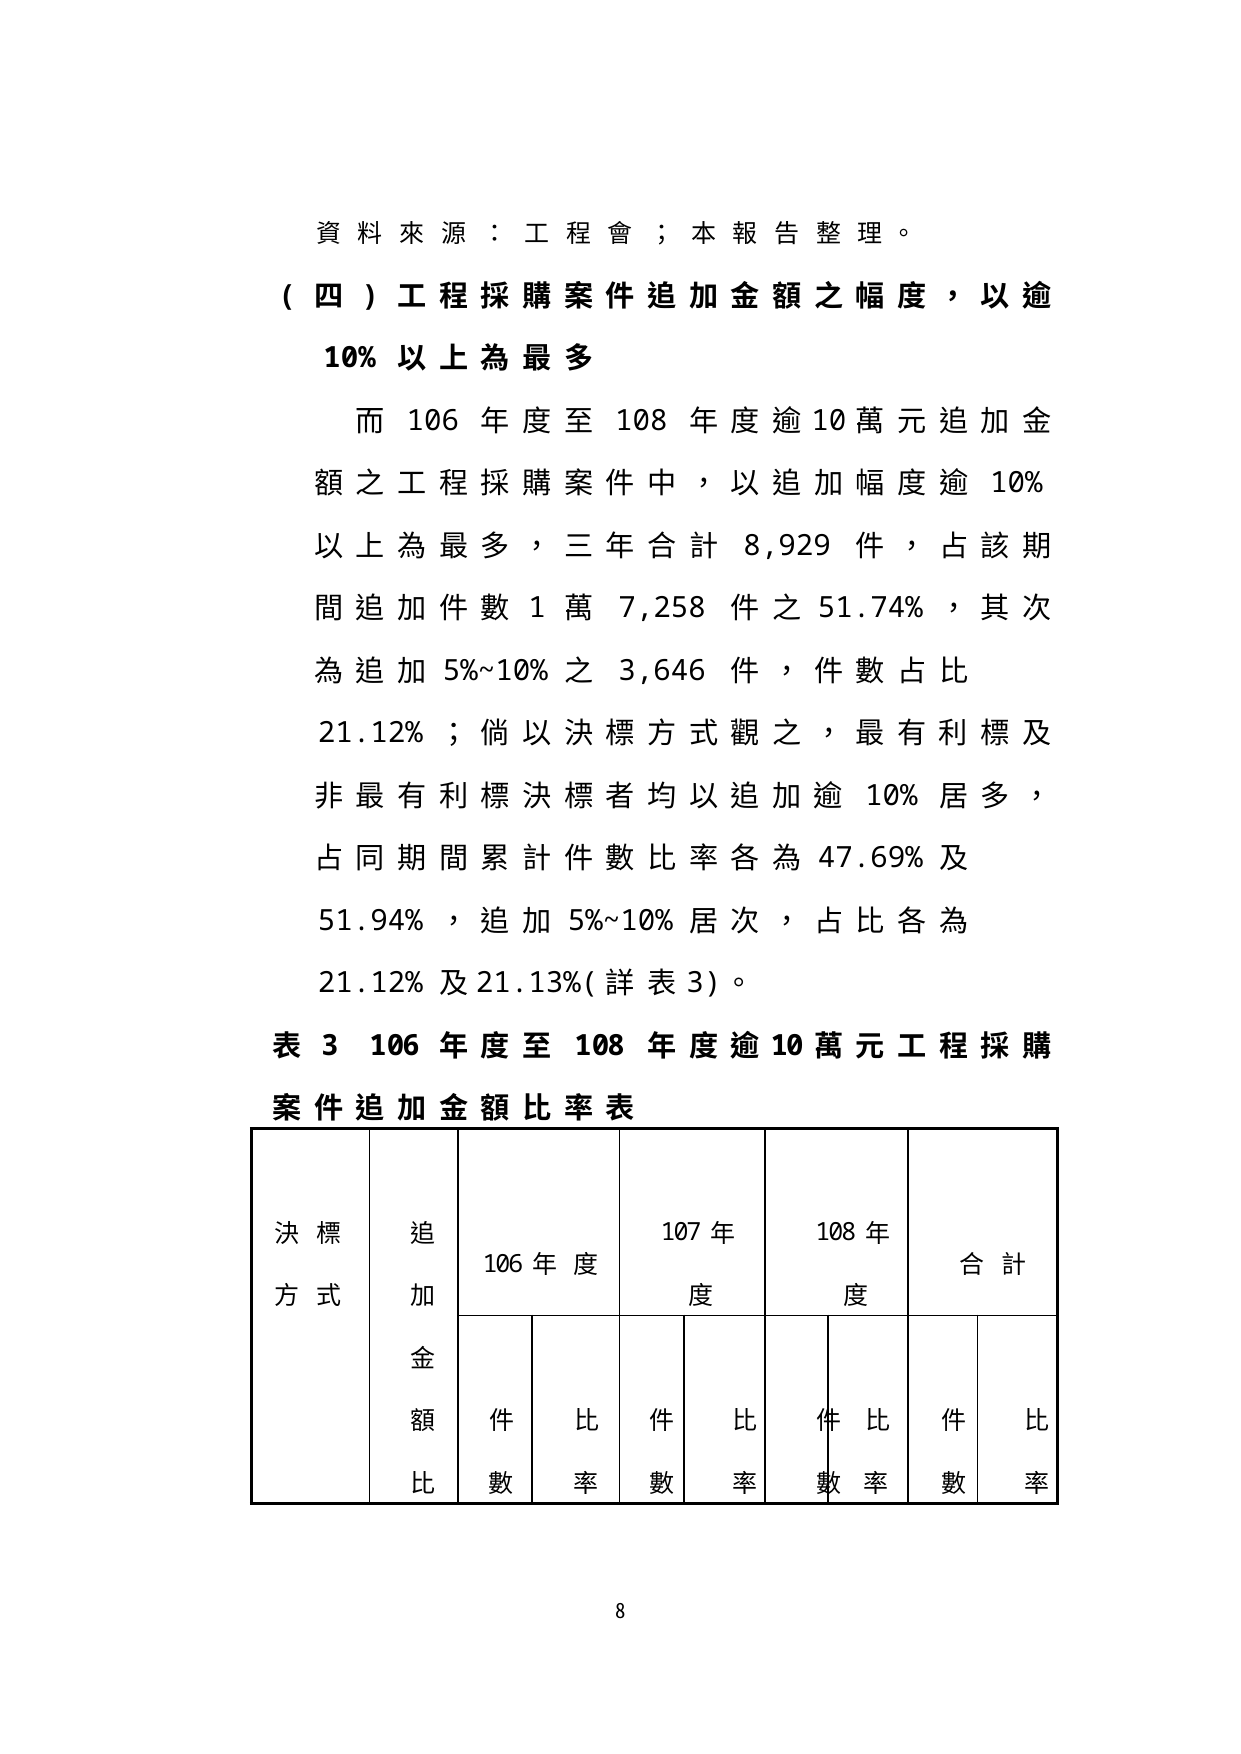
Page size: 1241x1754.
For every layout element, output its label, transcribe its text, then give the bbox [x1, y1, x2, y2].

table_cell 比率 [533, 1316, 619, 1502]
text 表3 106年度至108年度逾10萬元工程採購案件追加金額比率表 [263, 1002, 1058, 1127]
table_cell 件數 [909, 1316, 977, 1502]
table_cell 比率 [685, 1316, 764, 1502]
table_header 106年度 [459, 1130, 619, 1314]
table_cell 件數 [766, 1316, 827, 1502]
table_cell 件數 [459, 1316, 531, 1502]
table_header 108年度 [766, 1130, 907, 1314]
table_header 合計 [909, 1130, 1056, 1314]
text 資料來源：工程會；本報告整理。 [270, 189, 1058, 252]
text (四)工程採購案件追加金額之幅度，以逾10%以上為最多 [242, 252, 1058, 377]
table_header 追加金額比率 [370, 1130, 457, 1502]
table_header 107年度 [620, 1130, 764, 1314]
table_header 決標方式 [253, 1130, 369, 1502]
table_cell 比率 [829, 1316, 907, 1502]
table_cell 比率 [829, 1481, 834, 1492]
table_cell 件數 [620, 1316, 683, 1502]
text 而106年度至108年度逾10萬元追加金額之工程採購案件中，以追加幅度逾10%以上為最多，三年合計8,929件，占該期間追加件數1萬7,258件之51.74%，其次為追加5%~10%之3,646件，件數占比21.12%；倘以決標方式觀之，最有利標及非最有利標決標者均以追加逾10%居多，占同期間累計件數比率各為47.69%及51.94%，追加5%~10%居次，占比各為21.12%及21.13%(詳表3)。 [271, 377, 1058, 1002]
table_cell 比率 [978, 1316, 1056, 1502]
